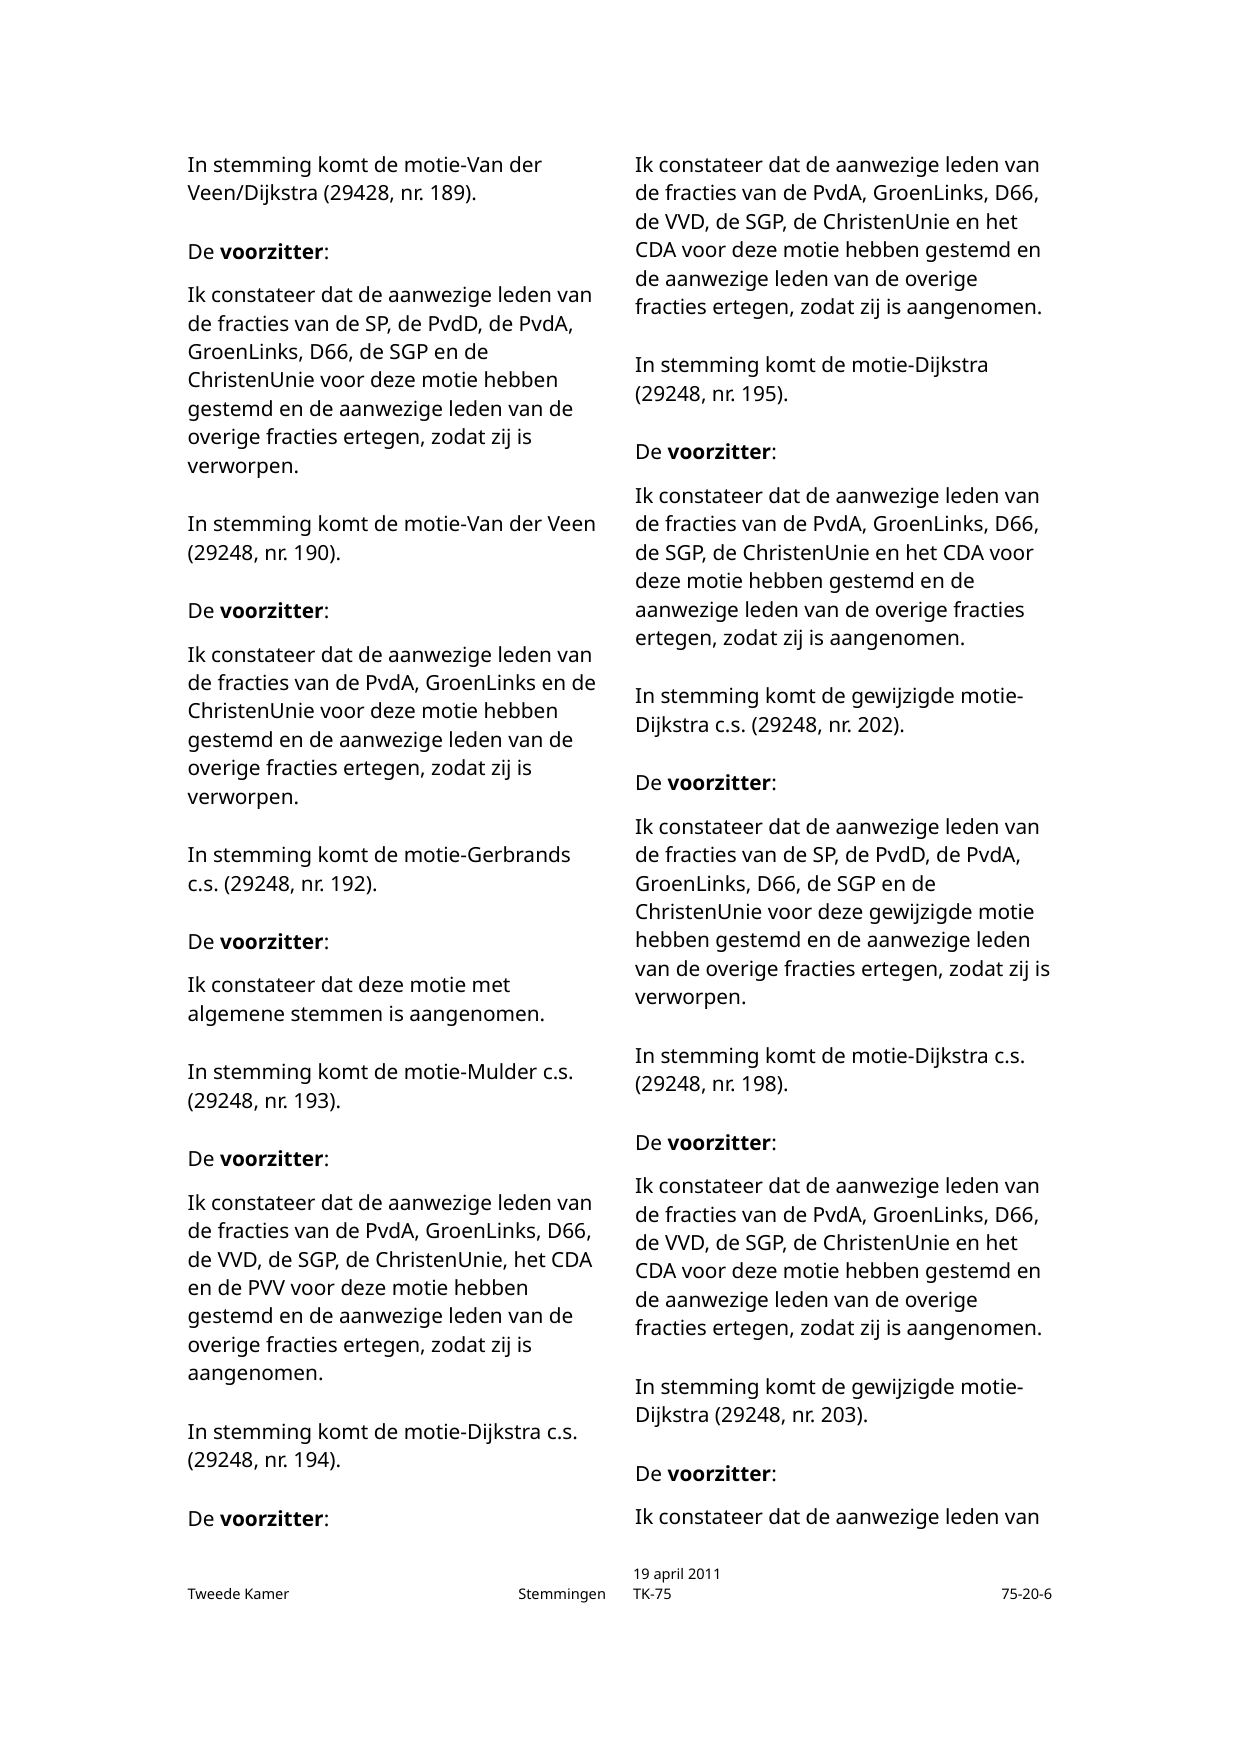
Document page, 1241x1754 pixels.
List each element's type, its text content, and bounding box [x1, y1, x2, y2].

text In stemming komt de motie-Dijkstra c.s. (29248, nr. 198). [635, 1041, 1053, 1098]
text In stemming komt de motie-Mulder c.s. (29248, nr. 193). [187, 1057, 605, 1114]
text De voorzitter: [187, 927, 605, 956]
text Ik constateer dat deze motie met algemene stemmen is aangenomen. [187, 971, 605, 1027]
text Ik constateer dat de aanwezige leden van de fracties van de SP, de PvdD, de PvdA, GroenLinks, D66, de SGP en de ChristenUnie voor deze gewijzigde motie hebben gestemd en de aanwezige leden van de overige fracties ertegen, zodat zij is verworpen. [635, 812, 1053, 1011]
text In stemming komt de motie-Gerbrands c.s. (29248, nr. 192). [187, 840, 605, 897]
text In stemming komt de motie-Van der Veen/Dijkstra (29428, nr. 189). [187, 150, 605, 207]
text De voorzitter: [635, 437, 1053, 466]
text In stemming komt de motie-Dijkstra (29248, nr. 195). [635, 351, 1053, 407]
text Ik constateer dat de aanwezige leden van de fracties van de SP, de PvdD, de PvdA, GroenLinks, D66, de SGP en de ChristenUnie voor deze motie hebben gestemd en de aanwezige leden van de overige fracties ertegen, zodat zij is verworpen. [187, 280, 605, 479]
text De voorzitter: [187, 1504, 605, 1532]
text In stemming komt de motie-Van der Veen (29248, nr. 190). [187, 509, 605, 566]
text De voorzitter: [187, 596, 605, 625]
text In stemming komt de gewijzigde motie-Dijkstra (29248, nr. 203). [635, 1372, 1053, 1429]
text De voorzitter: [187, 237, 605, 265]
text De voorzitter: [635, 768, 1053, 797]
text In stemming komt de motie-Dijkstra c.s. (29248, nr. 194). [187, 1417, 605, 1474]
text Ik constateer dat de aanwezige leden van de fracties van de PvdA, GroenLinks, D66, de VVD, de SGP, de ChristenUnie en het CDA voor deze motie hebben gestemd en de aanwezige leden van de overige fracties ertegen, zodat zij is aangenomen. [635, 1171, 1053, 1342]
text Ik constateer dat de aanwezige leden van de fracties van de PvdA, GroenLinks, D66, de VVD, de SGP, de ChristenUnie, het CDA en de PVV voor deze motie hebben gestemd en de aanwezige leden van de overige fracties ertegen, zodat zij is aangenomen. [187, 1188, 605, 1387]
text Ik constateer dat de aanwezige leden van de fracties van de PvdA, GroenLinks en de ChristenUnie voor deze motie hebben gestemd en de aanwezige leden van de overige fracties ertegen, zodat zij is verworpen. [187, 640, 605, 810]
text Ik constateer dat de aanwezige leden van [635, 1502, 1053, 1531]
text De voorzitter: [187, 1144, 605, 1173]
text In stemming komt de gewijzigde motie-Dijkstra c.s. (29248, nr. 202). [635, 682, 1053, 738]
text Ik constateer dat de aanwezige leden van de fracties van de PvdA, GroenLinks, D66, de VVD, de SGP, de ChristenUnie en het CDA voor deze motie hebben gestemd en de aanwezige leden van de overige fracties ertegen, zodat zij is aangenomen. [635, 150, 1053, 321]
text De voorzitter: [635, 1128, 1053, 1156]
text Ik constateer dat de aanwezige leden van de fracties van de PvdA, GroenLinks, D66, de SGP, de ChristenUnie en het CDA voor deze motie hebben gestemd en de aanwezige leden van de overige fracties ertegen, zodat zij is aangenomen. [635, 481, 1053, 652]
text De voorzitter: [635, 1459, 1053, 1487]
